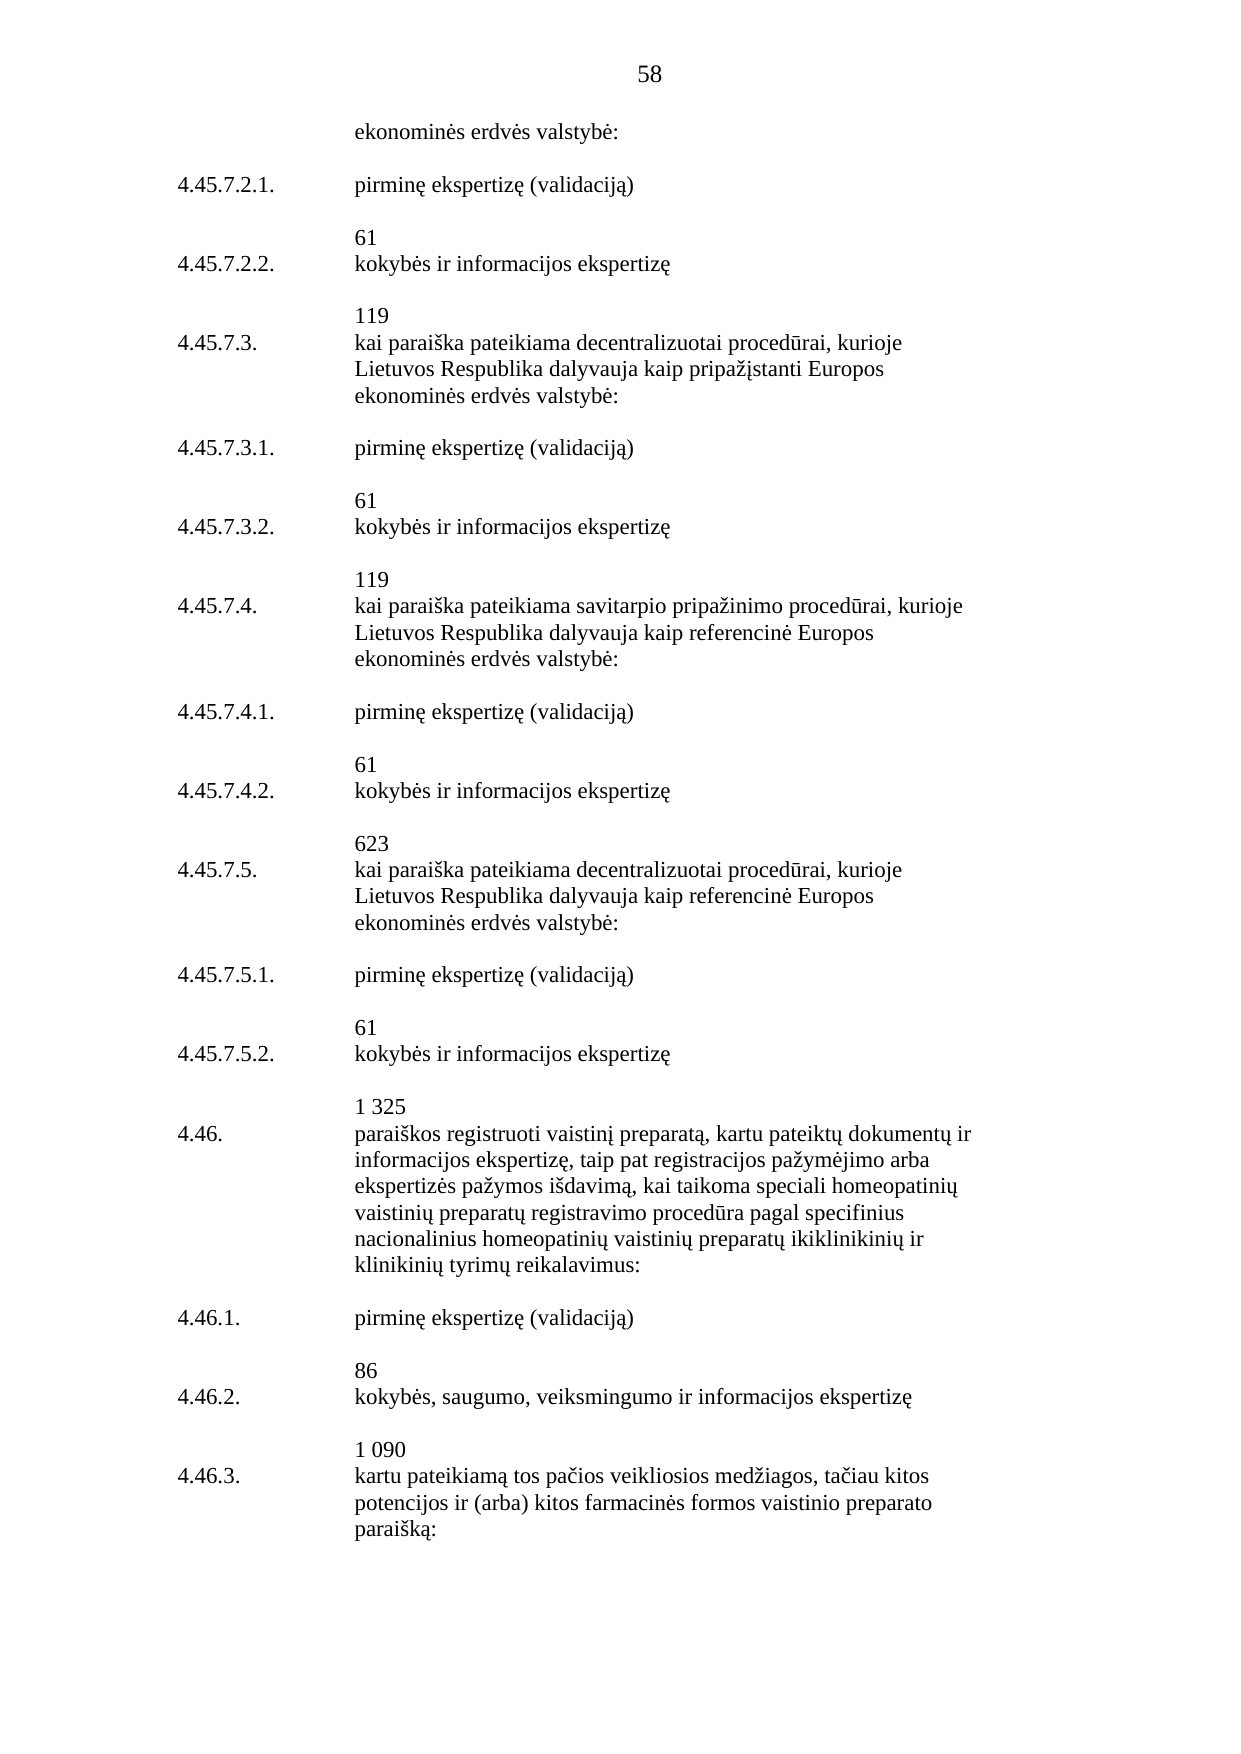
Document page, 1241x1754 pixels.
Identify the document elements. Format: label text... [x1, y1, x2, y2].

text ekonominės erdvės valstybė: [354, 645, 974, 698]
text klinikinių tyrimų reikalavimus: [354, 1251, 974, 1304]
text 4.46.3. kartu pateikiamą tos pačios veikliosios medžiagos, tačiau kitos [177, 1462, 974, 1488]
text ekonominės erdvės valstybė: [354, 909, 974, 961]
text 4.45.7.4.2. kokybės ir informacijos ekspertizę 623 [177, 777, 974, 856]
text 4.46.2. kokybės, saugumo, veiksmingumo ir informacijos ekspertizę 1 090 [177, 1383, 974, 1462]
text 4.45.7.5. kai paraiška pateikiama decentralizuotai procedūrai, kurioje [177, 856, 974, 882]
text ekspertizės pažymos išdavimą, kai taikoma speciali homeopatinių [354, 1172, 974, 1199]
text 4.45.7.4.1. pirminę ekspertizę (validaciją) 61 [177, 698, 974, 777]
text 4.45.7.5.2. kokybės ir informacijos ekspertizę 1 325 [177, 1041, 974, 1119]
text nacionalinius homeopatinių vaistinių preparatų ikiklinikinių ir [354, 1225, 974, 1251]
text 4.45.7.3. kai paraiška pateikiama decentralizuotai procedūrai, kurioje [177, 329, 974, 355]
text 4.45.7.3.2. kokybės ir informacijos ekspertizę 119 [177, 513, 974, 592]
text informacijos ekspertizę, taip pat registracijos pažymėjimo arba [354, 1146, 974, 1172]
text paraišką: [354, 1515, 974, 1568]
text Lietuvos Respublika dalyvauja kaip referencinė Europos [354, 619, 974, 645]
text 4.45.7.2.2. kokybės ir informacijos ekspertizę 119 [177, 250, 974, 329]
text Lietuvos Respublika dalyvauja kaip referencinė Europos [354, 882, 974, 909]
text 4.45.7.4. kai paraiška pateikiama savitarpio pripažinimo procedūrai, kurioje [177, 592, 974, 619]
text Lietuvos Respublika dalyvauja kaip pripažįstanti Europos [354, 355, 974, 382]
text 4.45.7.2.1. pirminę ekspertizę (validaciją) 61 [177, 171, 974, 250]
text 4.45.7.5.1. pirminę ekspertizę (validaciją) 61 [177, 961, 974, 1041]
text vaistinių preparatų registravimo procedūra pagal specifinius [354, 1199, 974, 1225]
text 4.45.7.3.1. pirminę ekspertizę (validaciją) 61 [177, 434, 974, 513]
text 4.46.1. pirminę ekspertizę (validaciją) 86 [177, 1304, 974, 1383]
text 4.46. paraiškos registruoti vaistinį preparatą, kartu pateiktų dokumentų ir [177, 1119, 974, 1146]
text potencijos ir (arba) kitos farmacinės formos vaistinio preparato [354, 1488, 974, 1515]
text ekonominės erdvės valstybė: [354, 382, 974, 434]
text ekonominės erdvės valstybė: [354, 118, 974, 171]
